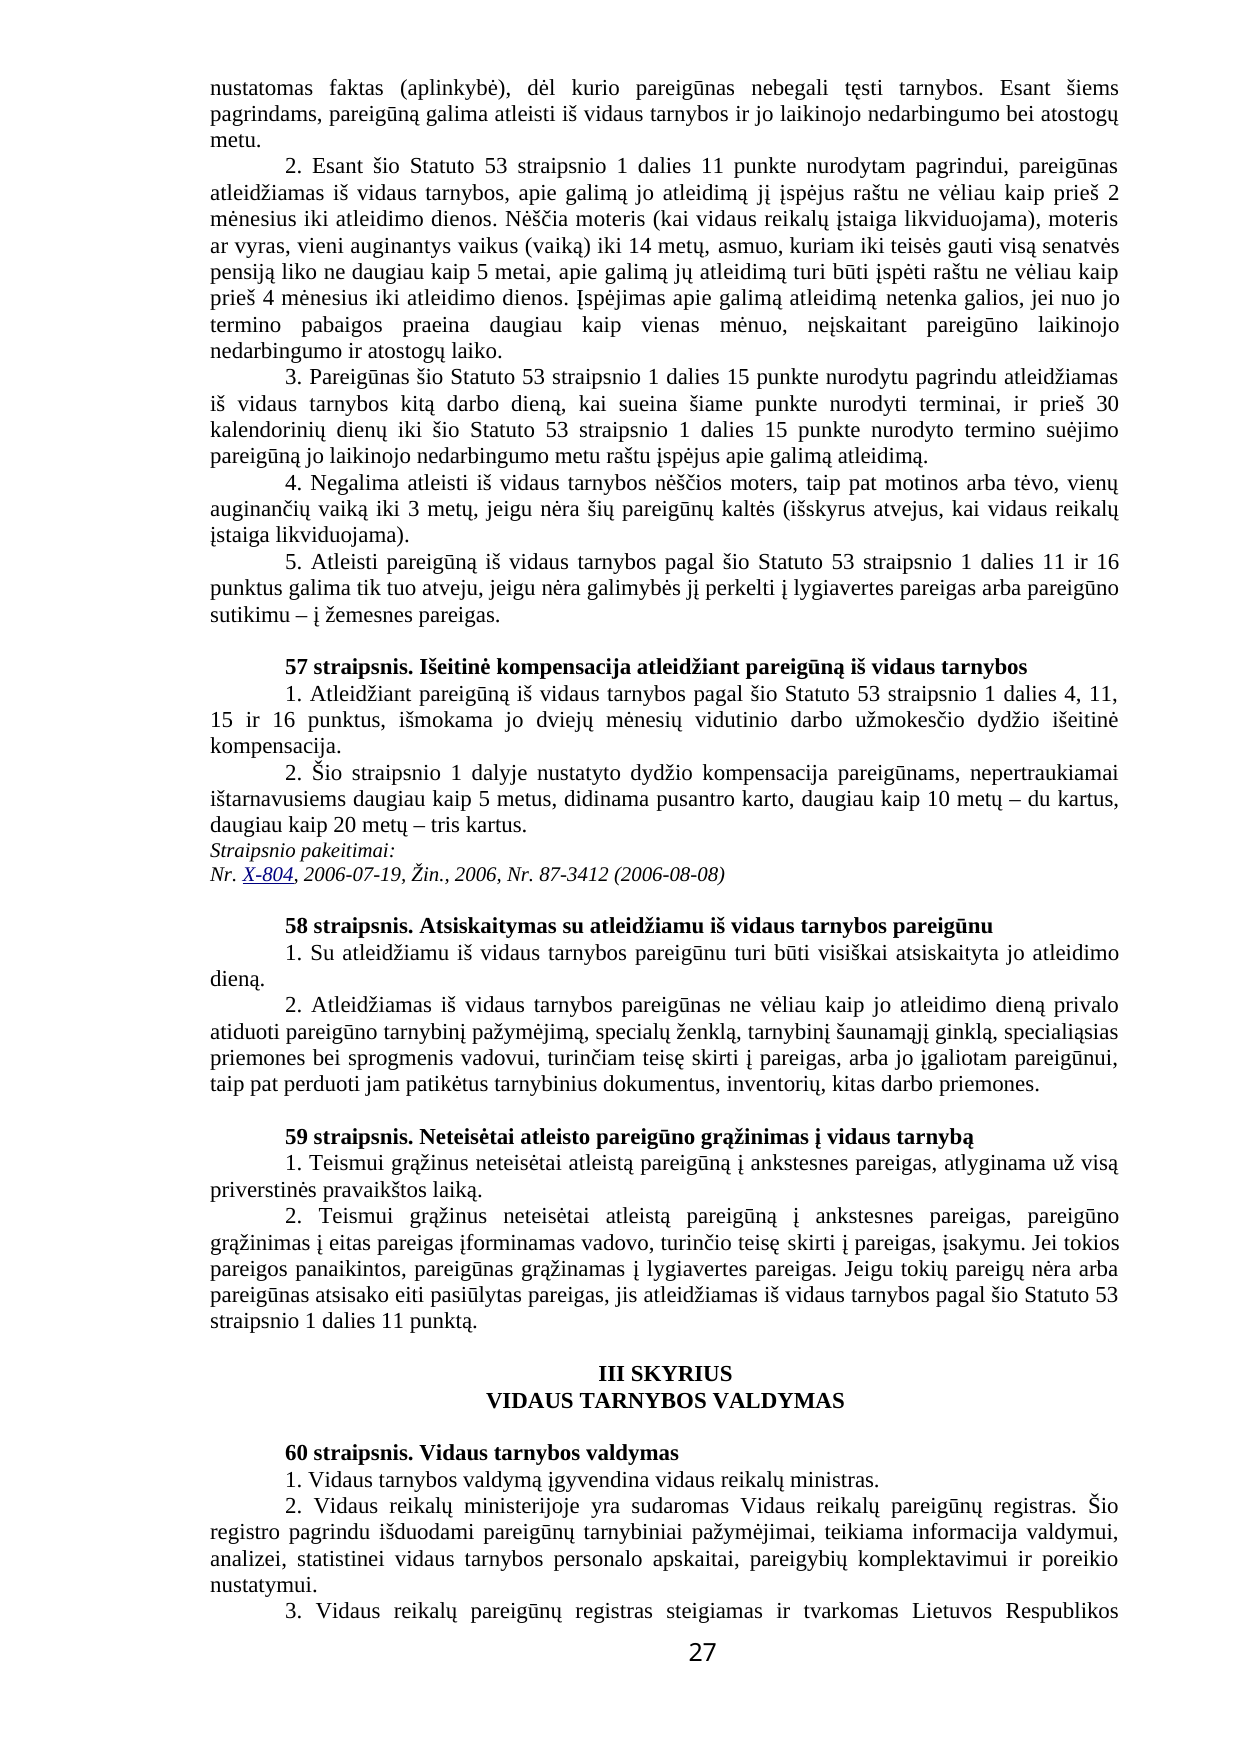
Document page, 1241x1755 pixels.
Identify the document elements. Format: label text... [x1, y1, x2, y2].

text VIDAUS TARNYBOS VALDYMAS [210, 1387, 1120, 1413]
text III SKYRIUS [210, 1360, 1120, 1387]
text 2. Šio straipsnio 1 dalyje nustatyto dydžio kompensacija pareigūnams, nepertraukiamai ištarnavusiems daugiau kaip 5 metus, didinama pusantro karto, daugiau kaip 10 metų – du kartus, daugiau kaip 20 metų – tris kartus. [210, 759, 1120, 838]
text nustatomas faktas (aplinkybė), dėl kurio pareigūnas nebegali tęsti tarnybos. Esant šiems pagrindams, pareigūną galima atleisti iš vidaus tarnybos ir jo laikinojo nedarbingumo bei atostogų metu. [210, 73, 1120, 153]
text 1. Vidaus tarnybos valdymą įgyvendina vidaus reikalų ministras. [210, 1466, 1120, 1492]
text 1. Su atleidžiamu iš vidaus tarnybos pareigūnu turi būti visiškai atsiskaityta jo atleidimo dieną. [210, 939, 1120, 991]
text 3. Pareigūnas šio Statuto 53 straipsnio 1 dalies 15 punkte nurodytu pagrindu atleidžiamas iš vidaus tarnybos kitą darbo dieną, kai sueina šiame punkte nurodyti terminai, ir prieš 30 kalendorinių dienų iki šio Statuto 53 straipsnio 1 dalies 15 punkte nurodyto termino suėjimo pareigūną jo laikinojo nedarbingumo metu raštu įspėjus apie galimą atleidimą. [210, 363, 1120, 469]
text Nr. X-804, 2006-07-19, Žin., 2006, Nr. 87-3412 (2006-08-08) [210, 862, 1120, 886]
text 59 straipsnis. Neteisėtai atleisto pareigūno grąžinimas į vidaus tarnybą [210, 1123, 1120, 1149]
text 5. Atleisti pareigūną iš vidaus tarnybos pagal šio Statuto 53 straipsnio 1 dalies 11 ir 16 punktus galima tik tuo atveju, jeigu nėra galimybės jį perkelti į lygiavertes pareigas arba pareigūno sutikimu – į žemesnes pareigas. [210, 548, 1120, 627]
text 58 straipsnis. Atsiskaitymas su atleidžiamu iš vidaus tarnybos pareigūnu [210, 912, 1120, 939]
text 2. Vidaus reikalų ministerijoje yra sudaromas Vidaus reikalų pareigūnų registras. Šio registro pagrindu išduodami pareigūnų tarnybiniai pažymėjimai, teikiama informacija valdymui, analizei, statistinei vidaus tarnybos personalo apskaitai, pareigybių komplektavimui ir poreikio nustatymui. [210, 1492, 1120, 1597]
text 1. Teismui grąžinus neteisėtai atleistą pareigūną į ankstesnes pareigas, atlyginama už visą priverstinės pravaikštos laiką. [210, 1149, 1120, 1202]
text 2. Esant šio Statuto 53 straipsnio 1 dalies 11 punkte nurodytam pagrindui, pareigūnas atleidžiamas iš vidaus tarnybos, apie galimą jo atleidimą jį įspėjus raštu ne vėliau kaip prieš 2 mėnesius iki atleidimo dienos. Nėščia moteris (kai vidaus reikalų įstaiga likviduojama), moteris ar vyras, vieni auginantys vaikus (vaiką) iki 14 metų, asmuo, kuriam iki teisės gauti visą senatvės pensiją liko ne daugiau kaip 5 metai, apie galimą jų atleidimą turi būti įspėti raštu ne vėliau kaip prieš 4 mėnesius iki atleidimo dienos. Įspėjimas apie galimą atleidimą netenka galios, jei nuo jo termino pabaigos praeina daugiau kaip vienas mėnuo, neįskaitant pareigūno laikinojo nedarbingumo ir atostogų laiko. [210, 153, 1120, 363]
text 1. Atleidžiant pareigūną iš vidaus tarnybos pagal šio Statuto 53 straipsnio 1 dalies 4, 11, 15 ir 16 punktus, išmokama jo dviejų mėnesių vidutinio darbo užmokesčio dydžio išeitinė kompensacija. [210, 680, 1120, 759]
text 4. Negalima atleisti iš vidaus tarnybos nėščios moters, taip pat motinos arba tėvo, vienų auginančių vaiką iki 3 metų, jeigu nėra šių pareigūnų kaltės (išskyrus atvejus, kai vidaus reikalų įstaiga likviduojama). [210, 469, 1120, 548]
text 60 straipsnis. Vidaus tarnybos valdymas [210, 1439, 1120, 1466]
text Straipsnio pakeitimai: [210, 838, 1120, 862]
text 2. Atleidžiamas iš vidaus tarnybos pareigūnas ne vėliau kaip jo atleidimo dieną privalo atiduoti pareigūno tarnybinį pažymėjimą, specialų ženklą, tarnybinį šaunamąjį ginklą, specialiąsias priemones bei sprogmenis vadovui, turinčiam teisę skirti į pareigas, arba jo įgaliotam pareigūnui, taip pat perduoti jam patikėtus tarnybinius dokumentus, inventorių, kitas darbo priemones. [210, 991, 1120, 1097]
text 57 straipsnis. Išeitinė kompensacija atleidžiant pareigūną iš vidaus tarnybos [285, 653, 1120, 680]
text 2. Teismui grąžinus neteisėtai atleistą pareigūną į ankstesnes pareigas, pareigūno grąžinimas į eitas pareigas įforminamas vadovo, turinčio teisę skirti į pareigas, įsakymu. Jei tokios pareigos panaikintos, pareigūnas grąžinamas į lygiavertes pareigas. Jeigu tokių pareigų nėra arba pareigūnas atsisako eiti pasiūlytas pareigas, jis atleidžiamas iš vidaus tarnybos pagal šio Statuto 53 straipsnio 1 dalies 11 punktą. [210, 1202, 1120, 1334]
text 3. Vidaus reikalų pareigūnų registras steigiamas ir tvarkomas Lietuvos Respublikos [210, 1597, 1120, 1624]
